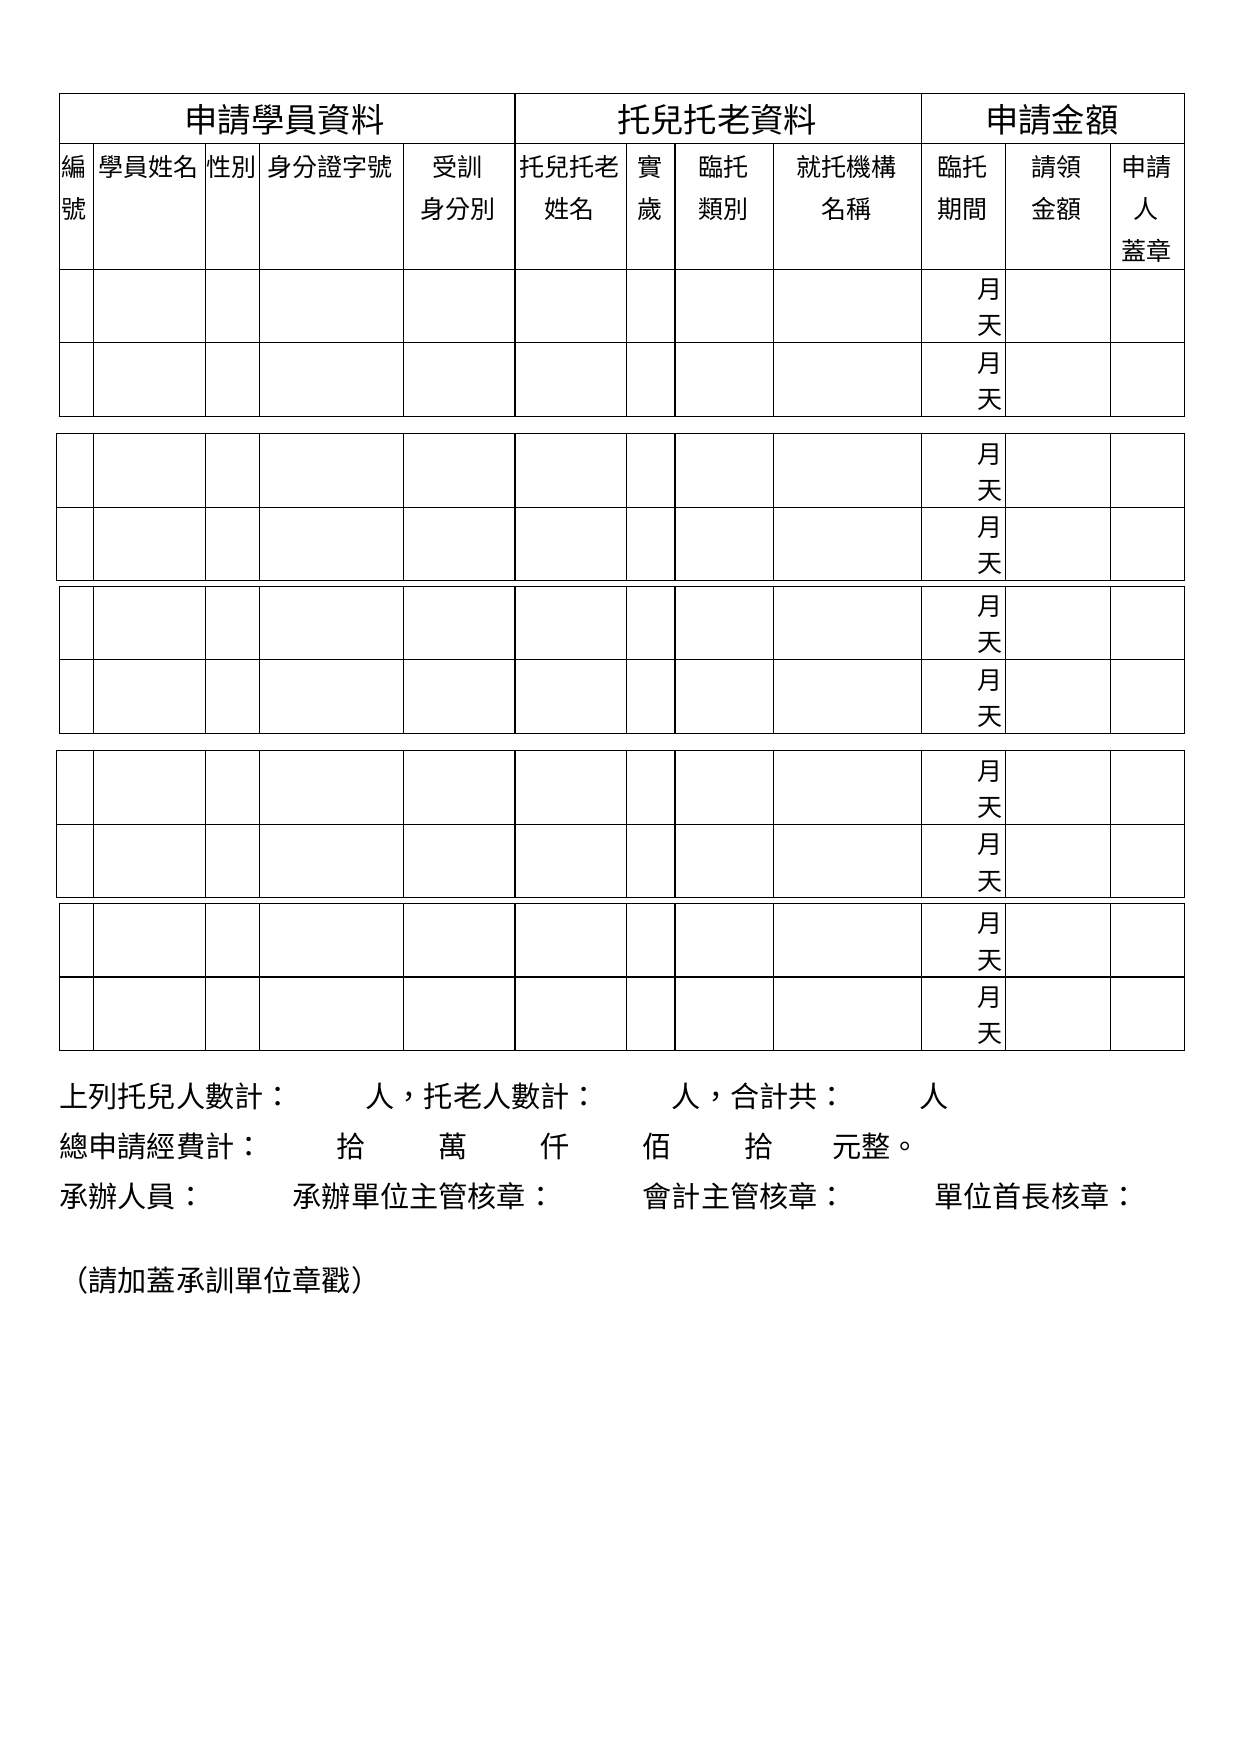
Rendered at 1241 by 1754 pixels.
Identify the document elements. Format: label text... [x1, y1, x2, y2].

table_cell [260, 270, 403, 342]
table_cell 編號 [60, 144, 93, 268]
table_cell [1006, 660, 1110, 733]
table_header 月 天 [922, 904, 1005, 976]
table_cell [516, 660, 626, 733]
table_header [1006, 587, 1110, 659]
table_header [774, 751, 921, 824]
table_cell 月 天 [922, 508, 1005, 580]
table_cell 就托機構 名稱 [774, 144, 921, 268]
table_cell [516, 343, 626, 416]
table_cell [404, 343, 514, 416]
table_cell 月 天 [922, 270, 1005, 342]
table_header [627, 904, 674, 976]
text 總申請經費計： 拾 萬 仟 佰 拾 元整。 [59, 1117, 1181, 1167]
table_cell 臨托 類別 [676, 144, 773, 268]
table_header [260, 904, 403, 976]
table_header [260, 587, 403, 659]
table_cell [206, 508, 259, 580]
table_cell [774, 978, 921, 1050]
table_header [774, 434, 921, 507]
table_cell [627, 978, 674, 1050]
table_cell 學員姓名 [94, 144, 205, 268]
table_cell 托兒托老姓名 [516, 144, 626, 268]
table_cell 受訓 身分別 [404, 144, 514, 268]
table_cell [774, 825, 921, 897]
table_cell 請領 金額 [1006, 144, 1110, 268]
table_header [627, 434, 674, 507]
table_cell [676, 270, 773, 342]
table_header [627, 587, 674, 659]
table_header [206, 587, 259, 659]
table_header [516, 751, 626, 824]
table_cell [94, 343, 205, 416]
table_header [1111, 751, 1184, 824]
table_cell [627, 343, 674, 416]
table_cell [676, 825, 773, 897]
table_cell [206, 343, 259, 416]
table_header [94, 587, 205, 659]
table_header [1111, 434, 1184, 507]
table_header [206, 904, 259, 976]
table_cell [57, 508, 93, 580]
table_header [516, 587, 626, 659]
table_header 申請學員資料 [60, 94, 514, 142]
table_header [627, 751, 674, 824]
table_cell [516, 508, 626, 580]
table_cell [1111, 660, 1184, 733]
table_header 月 天 [922, 587, 1005, 659]
table_header [57, 434, 93, 507]
table_cell 月 天 [922, 825, 1005, 897]
table_header [1006, 751, 1110, 824]
table_cell [94, 270, 205, 342]
table_cell [206, 270, 259, 342]
table_header [1111, 587, 1184, 659]
table_header [676, 587, 773, 659]
table_cell 月 天 [922, 343, 1005, 416]
table_cell 月 天 [922, 978, 1005, 1050]
table_cell [1111, 343, 1184, 416]
table_cell 身分證字號 [260, 144, 403, 268]
table_header [404, 587, 514, 659]
table_header [1006, 434, 1110, 507]
table_header [60, 904, 93, 976]
table_cell [404, 660, 514, 733]
table_header [516, 904, 626, 976]
table_cell [516, 978, 626, 1050]
table_cell [627, 270, 674, 342]
table_cell [206, 978, 259, 1050]
table_cell [404, 825, 514, 897]
table_header [94, 434, 205, 507]
table_cell [206, 660, 259, 733]
table_cell [1006, 978, 1110, 1050]
table_cell [94, 660, 205, 733]
table_cell [676, 343, 773, 416]
table_cell 申請人 蓋章 [1111, 144, 1184, 268]
table_cell [260, 660, 403, 733]
table_header [774, 904, 921, 976]
table_cell [60, 270, 93, 342]
table_header [94, 904, 205, 976]
table_cell [1111, 508, 1184, 580]
table_header [260, 751, 403, 824]
table_cell [260, 825, 403, 897]
table_cell [1006, 508, 1110, 580]
table_header 月 天 [922, 751, 1005, 824]
table_cell [774, 508, 921, 580]
table_header 托兒托老資料 [516, 94, 921, 142]
table_cell [774, 343, 921, 416]
table_header [206, 434, 259, 507]
table_cell [1111, 978, 1184, 1050]
table_cell [260, 508, 403, 580]
table_cell [1006, 270, 1110, 342]
table_header [1111, 904, 1184, 976]
table_cell 實歲 [627, 144, 674, 268]
table_header [60, 587, 93, 659]
table_cell [1006, 825, 1110, 897]
table_cell 性別 [206, 144, 259, 268]
table_header [57, 751, 93, 824]
table_cell [627, 508, 674, 580]
table_cell [404, 270, 514, 342]
table_header 申請金額 [922, 94, 1184, 142]
table_cell [260, 343, 403, 416]
table_cell [627, 660, 674, 733]
table_header [94, 751, 205, 824]
table_header [676, 904, 773, 976]
table_cell [516, 270, 626, 342]
table_cell [94, 978, 205, 1050]
table_cell [94, 825, 205, 897]
table_header [516, 434, 626, 507]
table_cell [676, 508, 773, 580]
text 上列托兒人數計： 人，托老人數計： 人，合計共： 人 [59, 1067, 1181, 1117]
table_cell [94, 508, 205, 580]
table_header [774, 587, 921, 659]
table_cell [627, 825, 674, 897]
table_cell [404, 508, 514, 580]
table_header [404, 434, 514, 507]
table_cell [60, 978, 93, 1050]
table_cell 臨托 期間 [922, 144, 1005, 268]
table_cell [60, 343, 93, 416]
table_cell [774, 660, 921, 733]
table_cell [57, 825, 93, 897]
text 承辦人員： 承辦單位主管核章： 會計主管核章： 單位首長核章： [59, 1167, 1181, 1217]
table_header [260, 434, 403, 507]
table_cell [1111, 825, 1184, 897]
text （請加蓋承訓單位章戳） [59, 1257, 1181, 1299]
table_cell [60, 660, 93, 733]
table_header [676, 751, 773, 824]
table_cell [676, 978, 773, 1050]
table_cell [774, 270, 921, 342]
table_cell [516, 825, 626, 897]
table_cell [206, 825, 259, 897]
table_cell 月 天 [922, 660, 1005, 733]
table_header [1006, 904, 1110, 976]
table_cell [1111, 270, 1184, 342]
table_cell [676, 660, 773, 733]
table_header [676, 434, 773, 507]
table_cell [260, 978, 403, 1050]
table_cell [404, 978, 514, 1050]
table_header [206, 751, 259, 824]
table_header [404, 904, 514, 976]
table_header 月 天 [922, 434, 1005, 507]
table_cell [1006, 343, 1110, 416]
table_header [404, 751, 514, 824]
